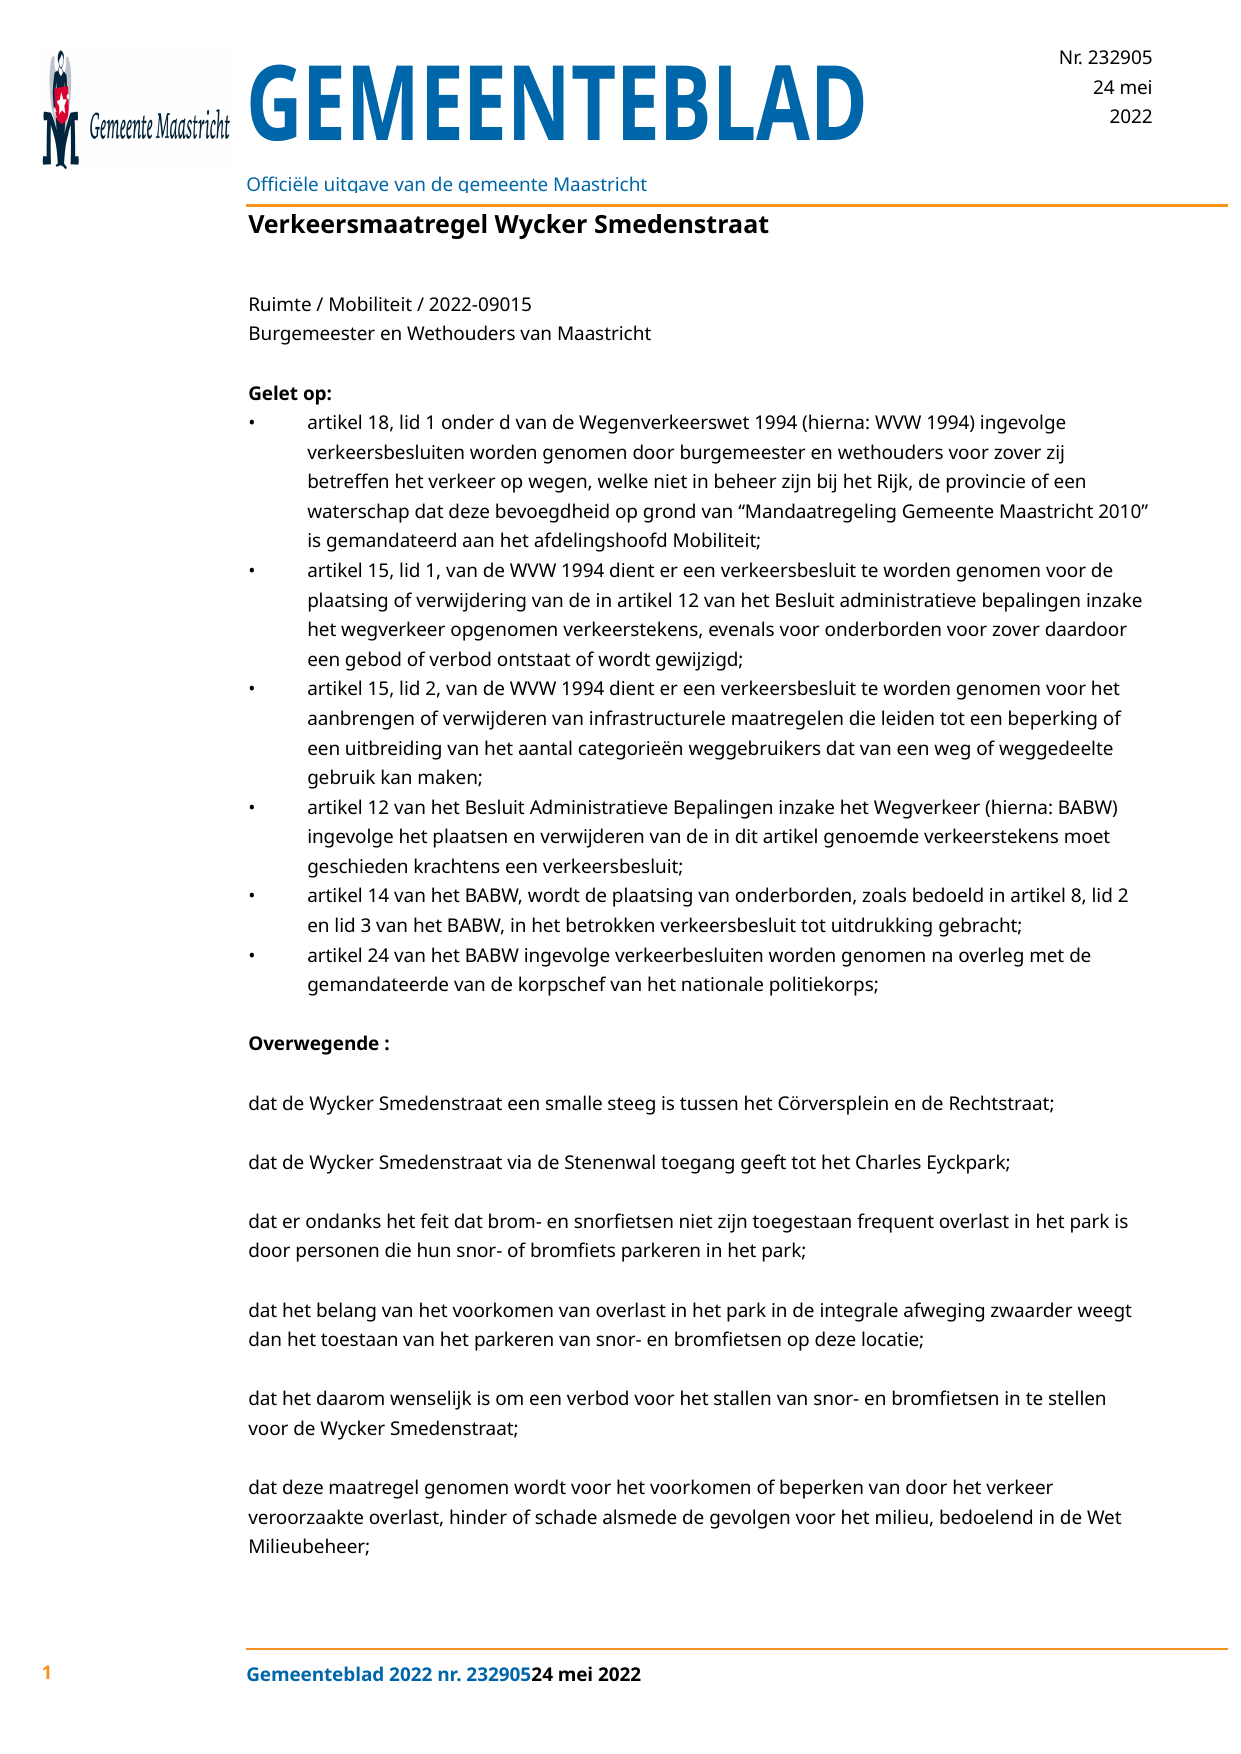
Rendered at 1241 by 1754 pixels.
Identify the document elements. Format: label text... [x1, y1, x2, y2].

list artikel 15, lid 1, van de WVW 1994 dient er een verkeersbesluit te worden genomen voor de plaatsing of verwijdering van de in artikel 12 van het Besluit administratieve bepalingen inzake het wegverkeer opgenomen verkeerstekens, evenals voor onderborden voor zover daardoor een gebod of verbod ontstaat of wordt gewijzigd; [248, 557, 1152, 672]
list artikel 12 van het Besluit Administratieve Bepalingen inzake het Wegverkeer (hierna: BABW) ingevolge het plaatsen en verwijderen van de in dit artikel genoemde verkeerstekens moet geschieden krachtens een verkeersbesluit; [248, 794, 1152, 879]
text dat er ondanks het feit dat brom- en snorfietsen niet zijn toegestaan frequent overlast in het park is door personen die hun snor- of bromfiets parkeren in het park; [248, 1208, 1152, 1263]
text dat het belang van het voorkomen van overlast in het park in de integrale afweging zwaarder weegt dan het toestaan van het parkeren van snor- en bromfietsen op deze locatie; [248, 1297, 1152, 1352]
list artikel 24 van het BABW ingevolge verkeerbesluiten worden genomen na overleg met de gemandateerde van de korpschef van het nationale politiekorps; [248, 942, 1152, 997]
text Gelet op: [248, 380, 1152, 406]
text dat de Wycker Smedenstraat een smalle steeg is tussen het Cörversplein en de Rechtstraat; [248, 1090, 1152, 1116]
picture [41, 47, 231, 172]
text Overwegende : [248, 1031, 1152, 1056]
text dat de Wycker Smedenstraat via de Stenenwal toegang geeft tot het Charles Eyckpark; [248, 1149, 1152, 1175]
text Ruimte / Mobiliteit / 2022-09015 [248, 291, 1152, 317]
list artikel 15, lid 2, van de WVW 1994 dient er een verkeersbesluit te worden genomen voor het aanbrengen of verwijderen van infrastructurele maatregelen die leiden tot een beperking of een uitbreiding van het aantal categorieën weggebruikers dat van een weg of weggedeelte gebruik kan maken; [248, 676, 1152, 790]
list artikel 18, lid 1 onder d van de Wegenverkeerswet 1994 (hierna: WVW 1994) ingevolge verkeersbesluiten worden genomen door burgemeester en wethouders voor zover zij betreffen het verkeer op wegen, welke niet in beheer zijn bij het Rijk, de provincie of een waterschap dat deze bevoegdheid op grond van “Mandaatregeling Gemeente Maastricht 2010” is gemandateerd aan het afdelingshoofd Mobiliteit; [248, 409, 1152, 553]
text dat het daarom wenselijk is om een verbod voor het stallen van snor- en bromfietsen in te stellen voor de Wycker Smedenstraat; [248, 1386, 1152, 1441]
list artikel 14 van het BABW, wordt de plaatsing van onderborden, zoals bedoeld in artikel 8, lid 2 en lid 3 van het BABW, in het betrokken verkeersbesluit tot uitdrukking gebracht; [248, 883, 1152, 938]
text dat deze maatregel genomen wordt voor het voorkomen of beperken van door het verkeer veroorzaakte overlast, hinder of schade alsmede de gevolgen voor het milieu, bedoelend in de Wet Milieubeheer; [248, 1474, 1152, 1559]
text Verkeersmaatregel Wycker Smedenstraat [248, 207, 1152, 241]
text Burgemeester en Wethouders van Maastricht [248, 321, 1152, 346]
